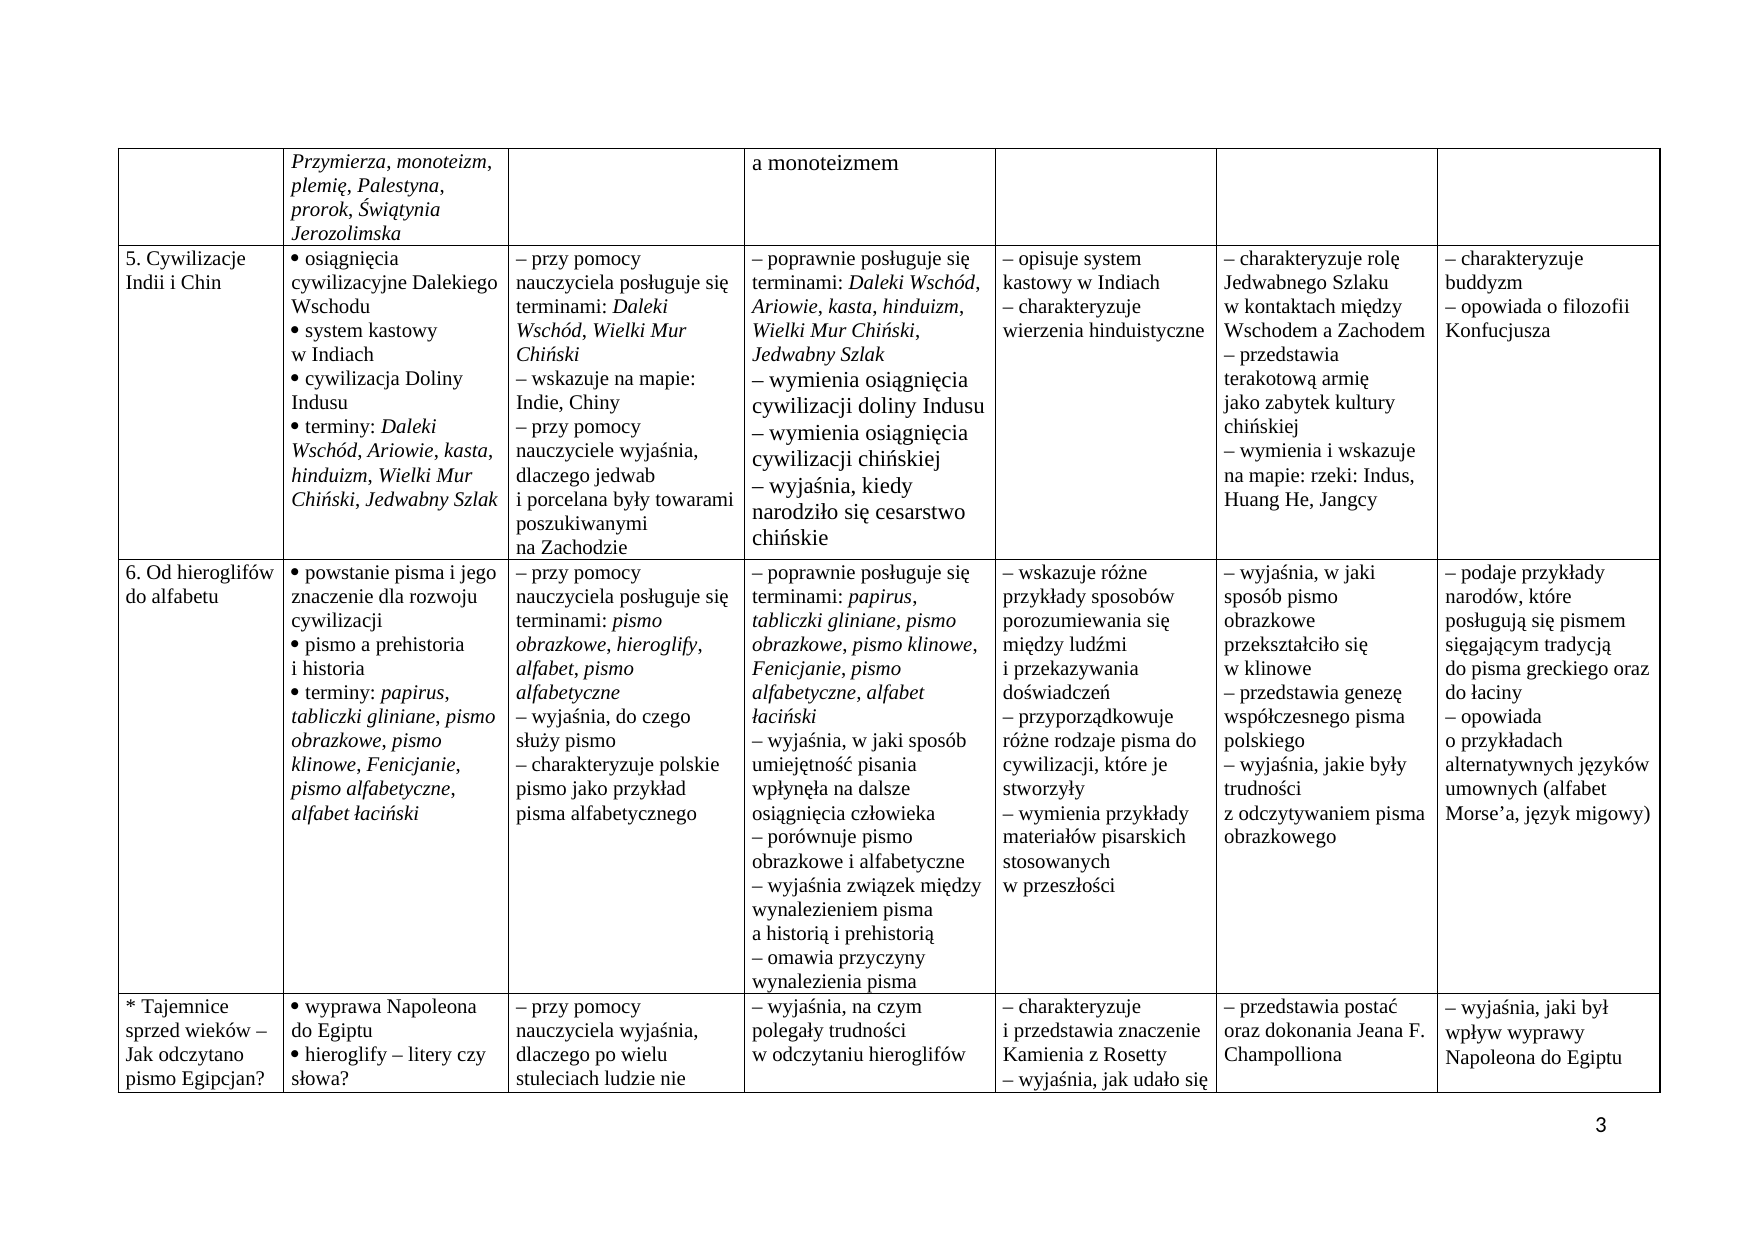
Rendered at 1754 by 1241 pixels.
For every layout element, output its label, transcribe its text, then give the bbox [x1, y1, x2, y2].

table_cell – przy pomocy nauczyciela wyjaśnia, dlaczego po wielu stuleciach ludzie nie [509, 994, 744, 1092]
table_cell – wskazuje różne przykłady sposobów porozumiewania się między ludźmi i przekazywania doświadczeń – przyporządkowuje różne rodzaje pisma do cywilizacji, które je stworzyły – wymienia przykłady materiałów pisarskich stosowanych w przeszłości [996, 560, 1216, 993]
table_cell – wyjaśnia, na czym polegały trudności w odczytaniu hieroglifów [745, 994, 995, 1092]
table_cell – charakteryzuje i przedstawia znaczenie Kamienia z Rosetty – wyjaśnia, jak udało się [996, 994, 1216, 1092]
table_cell [1217, 149, 1437, 245]
table_cell [509, 149, 744, 245]
table_cell – charakteryzuje buddyzm – opowiada o filozofii Konfucjusza [1438, 246, 1659, 559]
table_cell [996, 149, 1216, 245]
table_cell a monoteizmem [745, 149, 995, 245]
table_cell 5. Cywilizacje Indii i Chin [119, 246, 283, 559]
table_cell – poprawnie posługuje się terminami: papirus, tabliczki gliniane, pismo obrazkowe, pismo klinowe, Fenicjanie, pismo alfabetyczne, alfabet łaciński – wyjaśnia, w jaki sposób umiejętność pisania wpłynęła na dalsze osiągnięcia człowieka – porównuje pismo obrazkowe i alfabetyczne – wyjaśnia związek między wynalezieniem pisma a historią i prehistorią – omawia przyczyny wynalezienia pisma [745, 560, 995, 993]
table_cell – przedstawia postać oraz dokonania Jeana F. Champolliona [1217, 994, 1437, 1092]
table_cell 6. Od hieroglifów do alfabetu [119, 560, 283, 993]
table_cell – wyjaśnia, w jaki sposób pismo obrazkowe przekształciło się w klinowe – przedstawia genezę współczesnego pisma polskiego – wyjaśnia, jakie były trudności z odczytywaniem pisma obrazkowego [1217, 560, 1437, 993]
table_cell * Tajemnice sprzed wieków – Jak odczytano pismo Egipcjan? [119, 994, 283, 1092]
table_cell – charakteryzuje rolę Jedwabnego Szlaku w kontaktach między Wschodem a Zachodem – przedstawia terakotową armię jako zabytek kultury chińskiej – wymienia i wskazuje na mapie: rzeki: Indus, Huang He, Jangcy [1217, 246, 1437, 559]
table_cell – poprawnie posługuje się terminami: Daleki Wschód, Ariowie, kasta, hinduizm, Wielki Mur Chiński, Jedwabny Szlak – wymienia osiągnięcia cywilizacji doliny Indusu – wymienia osiągnięcia cywilizacji chińskiej – wyjaśnia, kiedy narodziło się cesarstwo chińskie [745, 246, 995, 559]
table_cell  osiągnięcia cywilizacyjne Dalekiego Wschodu  system kastowy w Indiach  cywilizacja Doliny Indusu  terminy: Daleki Wschód, Ariowie, kasta, hinduizm, Wielki Mur Chiński, Jedwabny Szlak [284, 246, 508, 559]
table_cell Przymierza, monoteizm, plemię, Palestyna, prorok, Świątynia Jerozolimska [284, 149, 508, 245]
table_cell [1438, 149, 1659, 245]
table_cell [119, 149, 283, 245]
table_cell  powstanie pisma i jego znaczenie dla rozwoju cywilizacji  pismo a prehistoria i historia  terminy: papirus, tabliczki gliniane, pismo obrazkowe, pismo klinowe, Fenicjanie, pismo alfabetyczne, alfabet łaciński [284, 560, 508, 993]
table_cell – przy pomocy nauczyciela posługuje się terminami: pismo obrazkowe, hieroglify, alfabet, pismo alfabetyczne – wyjaśnia, do czego służy pismo – charakteryzuje polskie pismo jako przykład pisma alfabetycznego [509, 560, 744, 993]
table_cell  wyprawa Napoleona do Egiptu  hieroglify – litery czy słowa? [284, 994, 508, 1092]
table_cell – wyjaśnia, jaki był wpływ wyprawy Napoleona do Egiptu [1438, 994, 1659, 1092]
table_cell – przy pomocy nauczyciela posługuje się terminami: Daleki Wschód, Wielki Mur Chiński – wskazuje na mapie: Indie, Chiny – przy pomocy nauczyciele wyjaśnia, dlaczego jedwab i porcelana były towarami poszukiwanymi na Zachodzie [509, 246, 744, 559]
table_cell – podaje przykłady narodów, które posługują się pismem sięgającym tradycją do pisma greckiego oraz do łaciny – opowiada o przykładach alternatywnych języków umownych (alfabet Morse’a, język migowy) [1438, 560, 1659, 993]
table_cell – opisuje system kastowy w Indiach – charakteryzuje wierzenia hinduistyczne [996, 246, 1216, 559]
